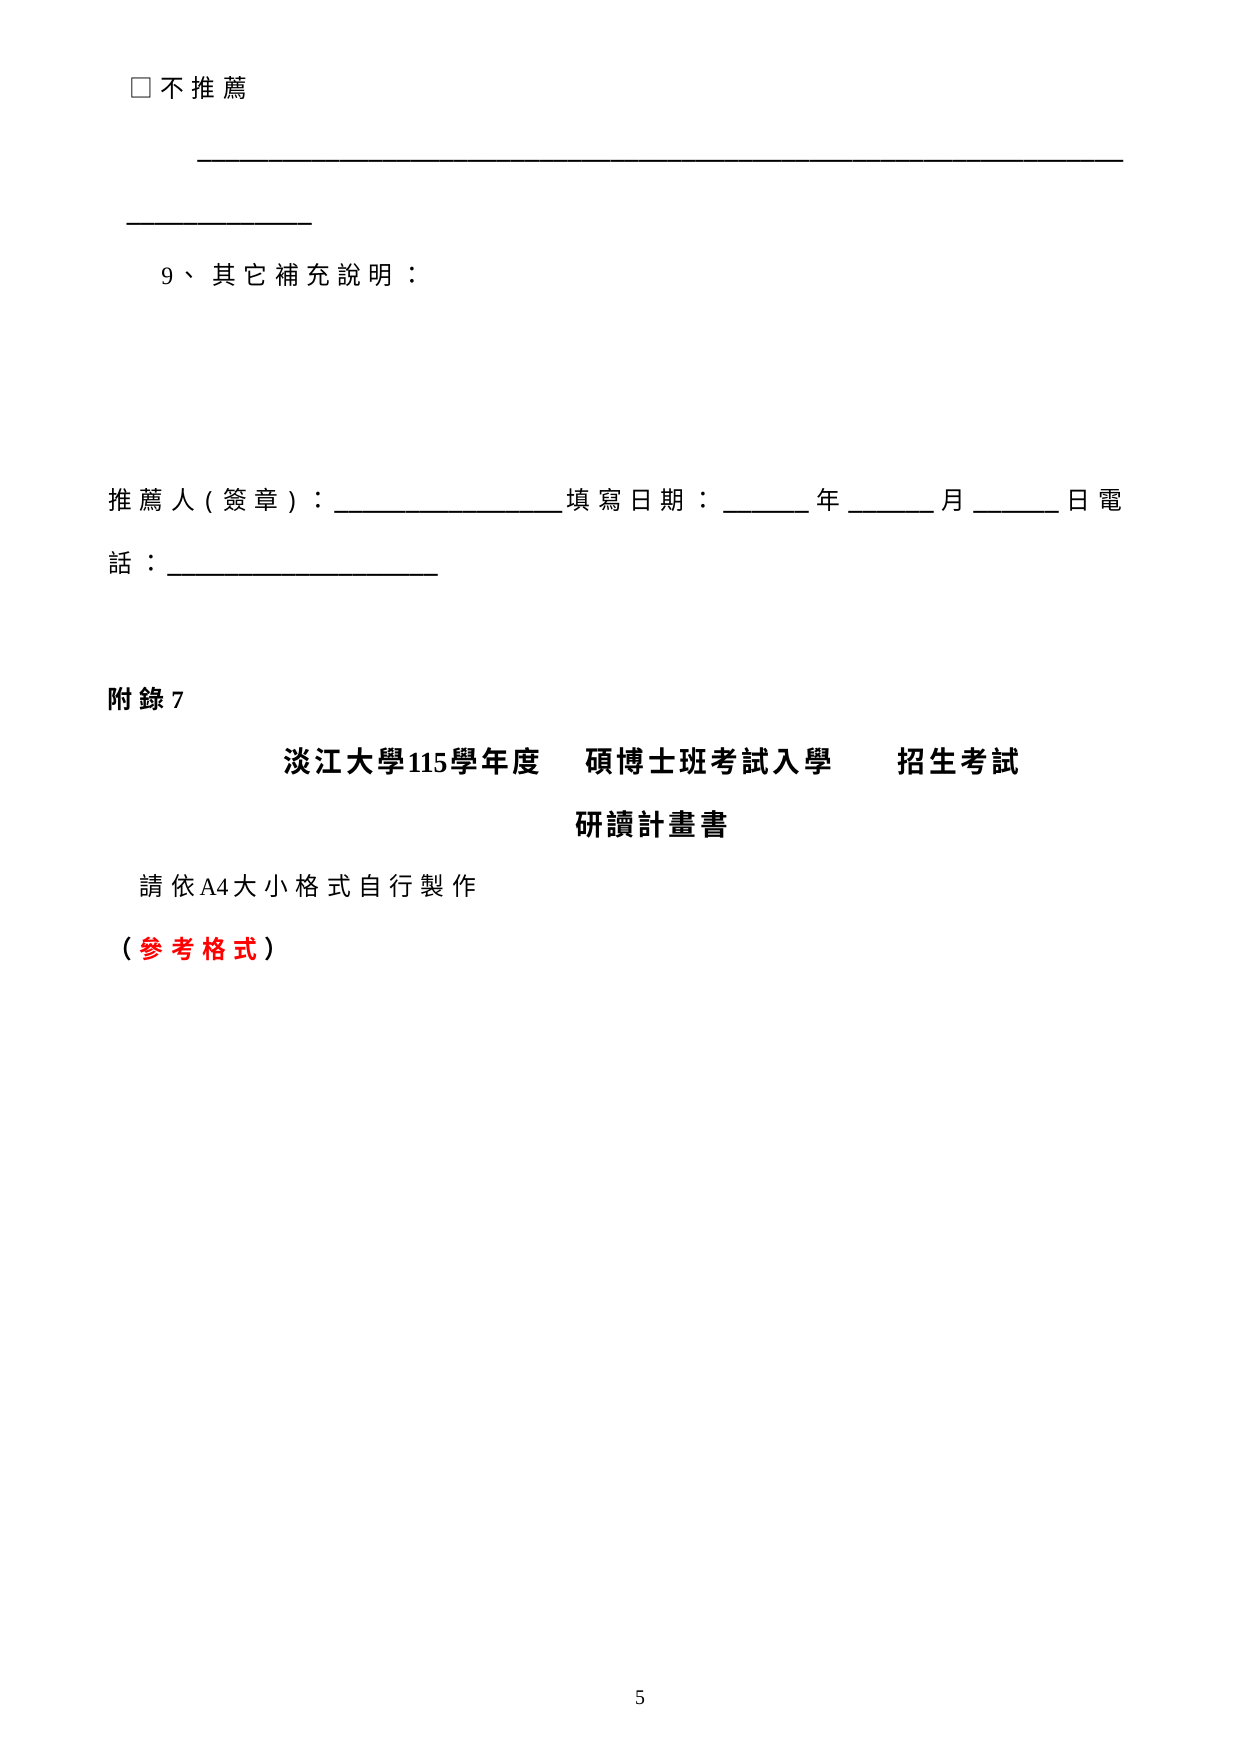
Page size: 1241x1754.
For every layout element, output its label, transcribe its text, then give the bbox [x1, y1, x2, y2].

text 9、其它補充說明： [119, 232, 1126, 294]
text ______________________________________________________________________________ [119, 107, 1126, 232]
text 淡江大學115學年度 碩博士班考試入學 招生考試 [104, 718, 1136, 781]
subtitle 附錄7 [104, 656, 1136, 718]
text 請依A4大小格式自行製作 （參考格式） [104, 843, 1136, 968]
text 研讀計畫書 [104, 781, 1136, 843]
text 推薦人(簽章)：________________填寫日期：______年______月______日電話：___________________ [104, 457, 1136, 582]
text □不推薦 [119, 44, 1126, 107]
